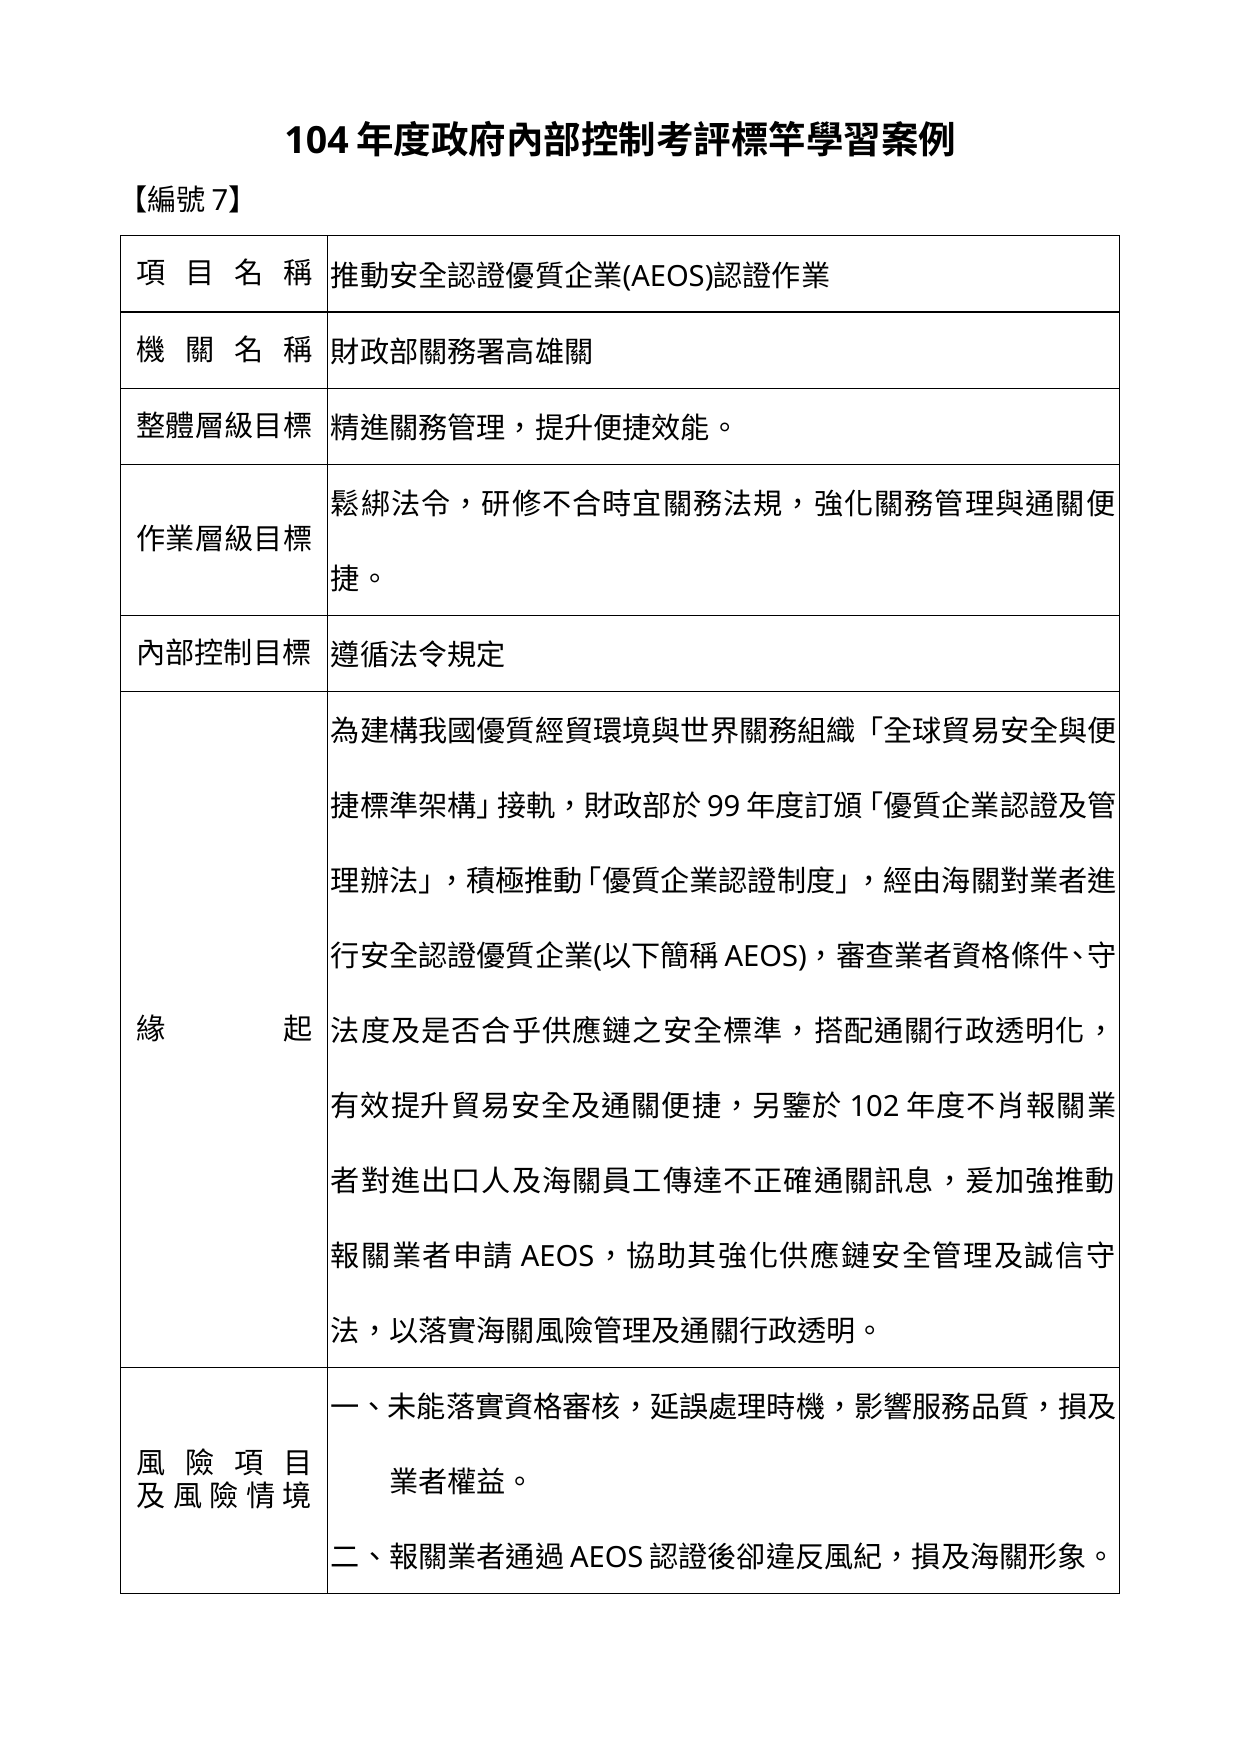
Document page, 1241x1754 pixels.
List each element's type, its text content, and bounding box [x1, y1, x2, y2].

table_cell 鬆綁法令，研修不合時宜關務法規，強化關務管理與通關便捷。 [328, 465, 1119, 614]
table_cell 內部控制目標 [121, 616, 327, 691]
table_header 推動安全認證優質企業(AEOS)認證作業 [328, 236, 1119, 311]
table_cell 整體層級目標 [121, 389, 327, 463]
table_cell 機關名稱 [121, 313, 327, 387]
table_cell 作業層級目標 [121, 465, 327, 614]
table_cell 遵循法令規定 [328, 616, 1119, 691]
table_header 項目名稱 [121, 236, 327, 311]
table_cell 風險項目 及風險情境 [121, 1368, 327, 1593]
table_cell 精進關務管理，提升便捷效能。 [328, 389, 1119, 463]
table_cell 緣起 [121, 692, 327, 1367]
text 104年度政府內部控制考評標竿學習案例 [118, 127, 1122, 160]
text 【編號7】 [118, 160, 1122, 235]
table_cell 財政部關務署高雄關 [328, 313, 1119, 387]
table_cell 一、未能落實資格審核，延誤處理時機，影響服務品質，損及業者權益。 二、報關業者通過AEOS認證後卻違反風紀，損及海關形象。 [328, 1368, 1119, 1593]
table_cell 為建構我國優質經貿環境與世界關務組織「全球貿易安全與便捷標準架構」接軌，財政部於99年度訂頒「優質企業認證及管理辦法」，積極推動「優質企業認證制度」，經由海關對業者進行安全認證優質企業(以下簡稱AEOS)，審查業者資格條件、守法度及是否合乎供應鏈之安全標準，搭配通關行政透明化，有效提升貿易安全及通關便捷，另鑒於102年度不肖報關業者對進出口人及海關員工傳達不正確通關訊息，爰加強推動報關業者申請AEOS，協助其強化供應鏈安全管理及誠信守法，以落實海關風險管理及通關行政透明。 [328, 692, 1119, 1367]
